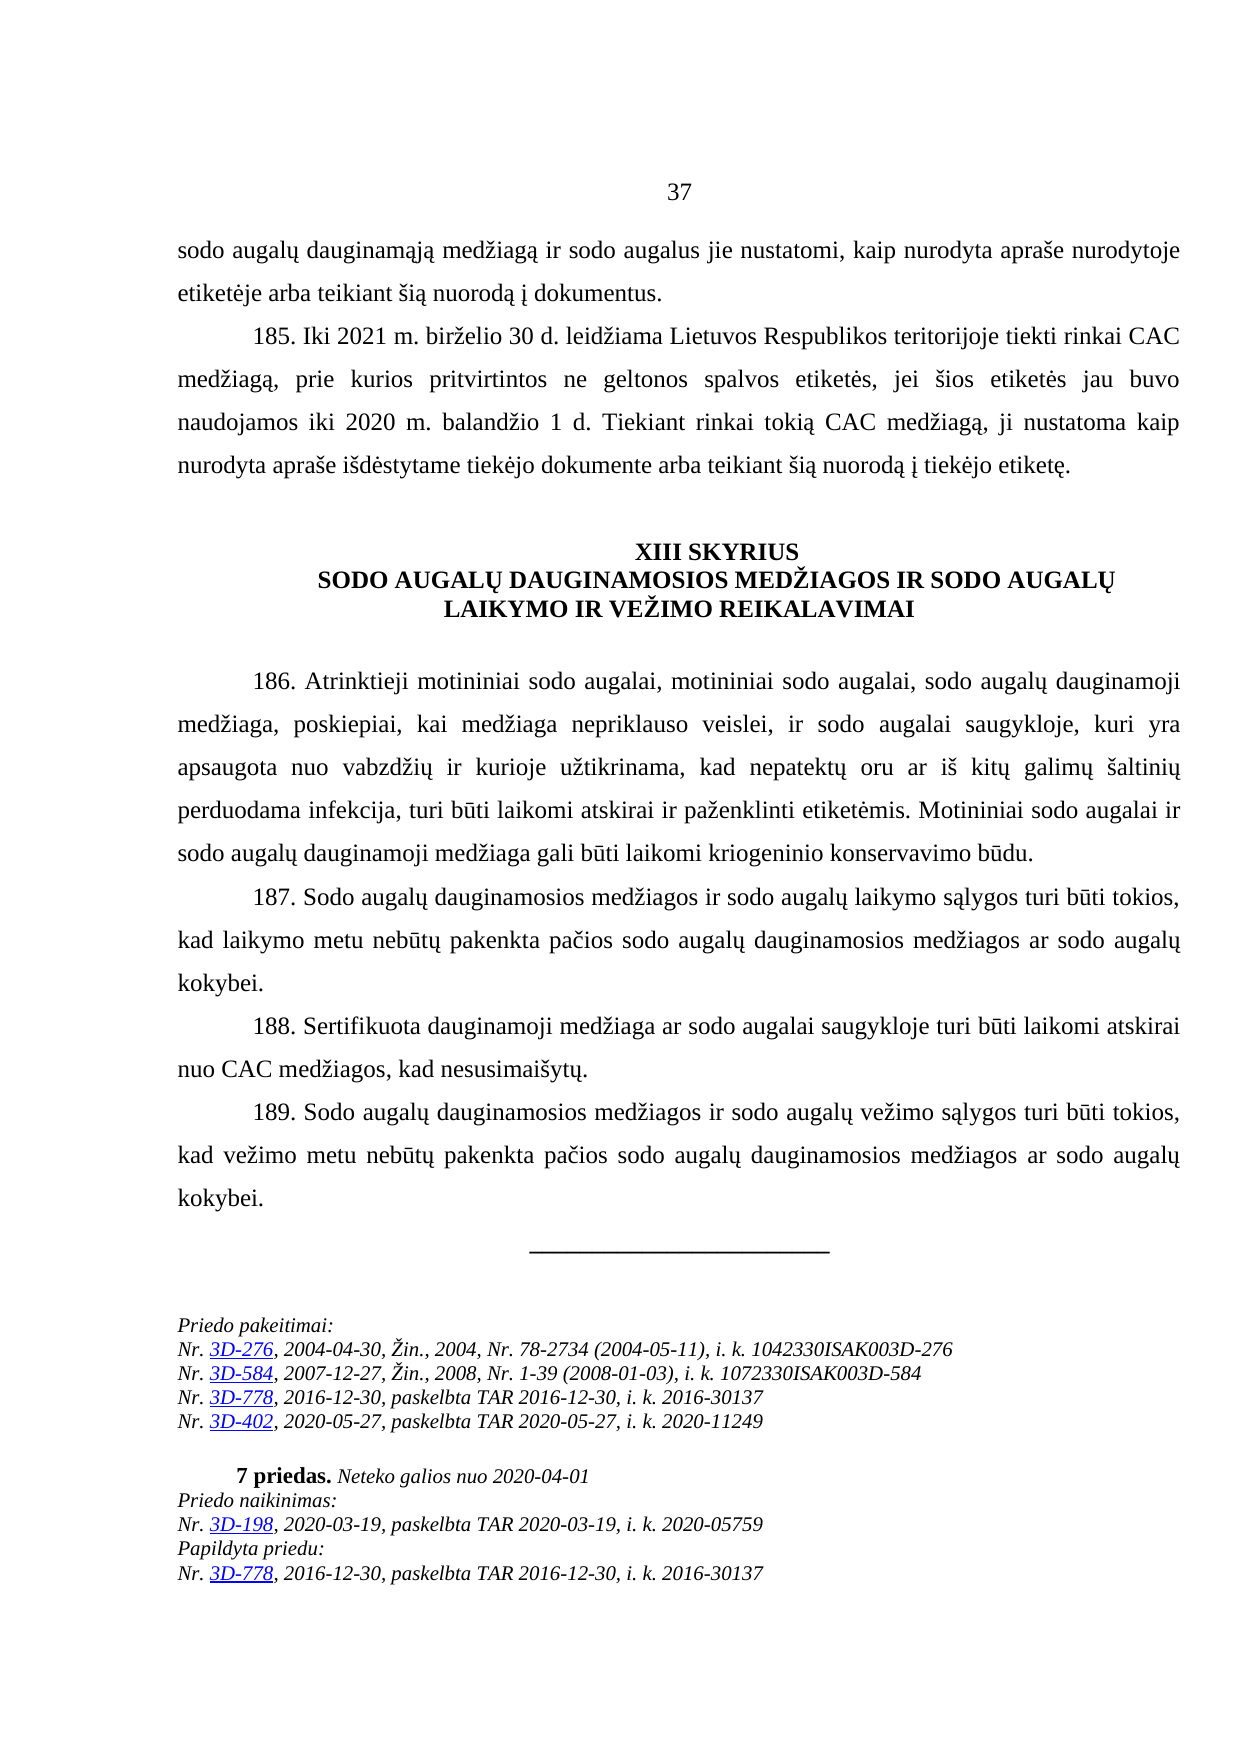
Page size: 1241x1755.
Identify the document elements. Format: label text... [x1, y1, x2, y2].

text sodo augalų dauginamąją medžiagą ir sodo augalus jie nustatomi, kaip nurodyta apraše nurodytoje etiketėje arba teikiant šią nuorodą į dokumentus. [177, 235, 1181, 307]
text Priedo naikinimas: [177, 1488, 1181, 1512]
text Priedo pakeitimai: [177, 1313, 1181, 1337]
text 189. Sodo augalų dauginamosios medžiagos ir sodo augalų vežimo sąlygos turi būti tokios, kad vežimo metu nebūtų pakenkta pačios sodo augalų dauginamosios medžiagos ar sodo augalų kokybei. [177, 1097, 1181, 1212]
text Nr. 3D-402, 2020-05-27, paskelbta TAR 2020-05-27, i. k. 2020-11249 [177, 1409, 1181, 1433]
text Nr. 3D-584, 2007-12-27, Žin., 2008, Nr. 1-39 (2008-01-03), i. k. 1072330ISAK003D-584 [177, 1361, 1181, 1385]
text 185. Iki 2021 m. birželio 30 d. leidžiama Lietuvos Respublikos teritorijoje tiekti rinkai CAC medžiagą, prie kurios pritvirtintos ne geltonos spalvos etiketės, jei šios etiketės jau buvo naudojamos iki 2020 m. balandžio 1 d. Tiekiant rinkai tokią CAC medžiagą, ji nustatoma kaip nurodyta apraše išdėstytame tiekėjo dokumente arba teikiant šią nuorodą į tiekėjo etiketę. [177, 321, 1181, 479]
text Nr. 3D-778, 2016-12-30, paskelbta TAR 2016-12-30, i. k. 2016-30137 [177, 1560, 1181, 1584]
text Nr. 3D-276, 2004-04-30, Žin., 2004, Nr. 78-2734 (2004-05-11), i. k. 1042330ISAK003D-276 [177, 1337, 1181, 1361]
text XIII SKYRIUS [177, 537, 1181, 565]
text SODO AUGALŲ DAUGINAMOSIOS MEDŽIAGOS IR SODO AUGALŲ LAIKYMO IR VEŽIMO REIKALAVIMAI [177, 565, 1181, 623]
text Nr. 3D-778, 2016-12-30, paskelbta TAR 2016-12-30, i. k. 2016-30137 [177, 1385, 1181, 1409]
text Papildyta priedu: [177, 1536, 1181, 1560]
text 7 priedas. Neteko galios nuo 2020-04-01 [177, 1462, 1181, 1488]
text Nr. 3D-198, 2020-03-19, paskelbta TAR 2020-03-19, i. k. 2020-05759 [177, 1512, 1181, 1536]
text ________________________ [177, 1227, 1181, 1255]
text 186. Atrinktieji motininiai sodo augalai, motininiai sodo augalai, sodo augalų dauginamoji medžiaga, poskiepiai, kai medžiaga nepriklauso veislei, ir sodo augalai saugykloje, kuri yra apsaugota nuo vabzdžių ir kurioje užtikrinama, kad nepatektų oru ar iš kitų galimų šaltinių perduodama infekcija, turi būti laikomi atskirai ir paženklinti etiketėmis. Motininiai sodo augalai ir sodo augalų dauginamoji medžiaga gali būti laikomi kriogeninio konservavimo būdu. [177, 666, 1181, 867]
text 188. Sertifikuota dauginamoji medžiaga ar sodo augalai saugykloje turi būti laikomi atskirai nuo CAC medžiagos, kad nesusimaišytų. [177, 1011, 1181, 1083]
text 187. Sodo augalų dauginamosios medžiagos ir sodo augalų laikymo sąlygos turi būti tokios, kad laikymo metu nebūtų pakenkta pačios sodo augalų dauginamosios medžiagos ar sodo augalų kokybei. [177, 882, 1181, 997]
